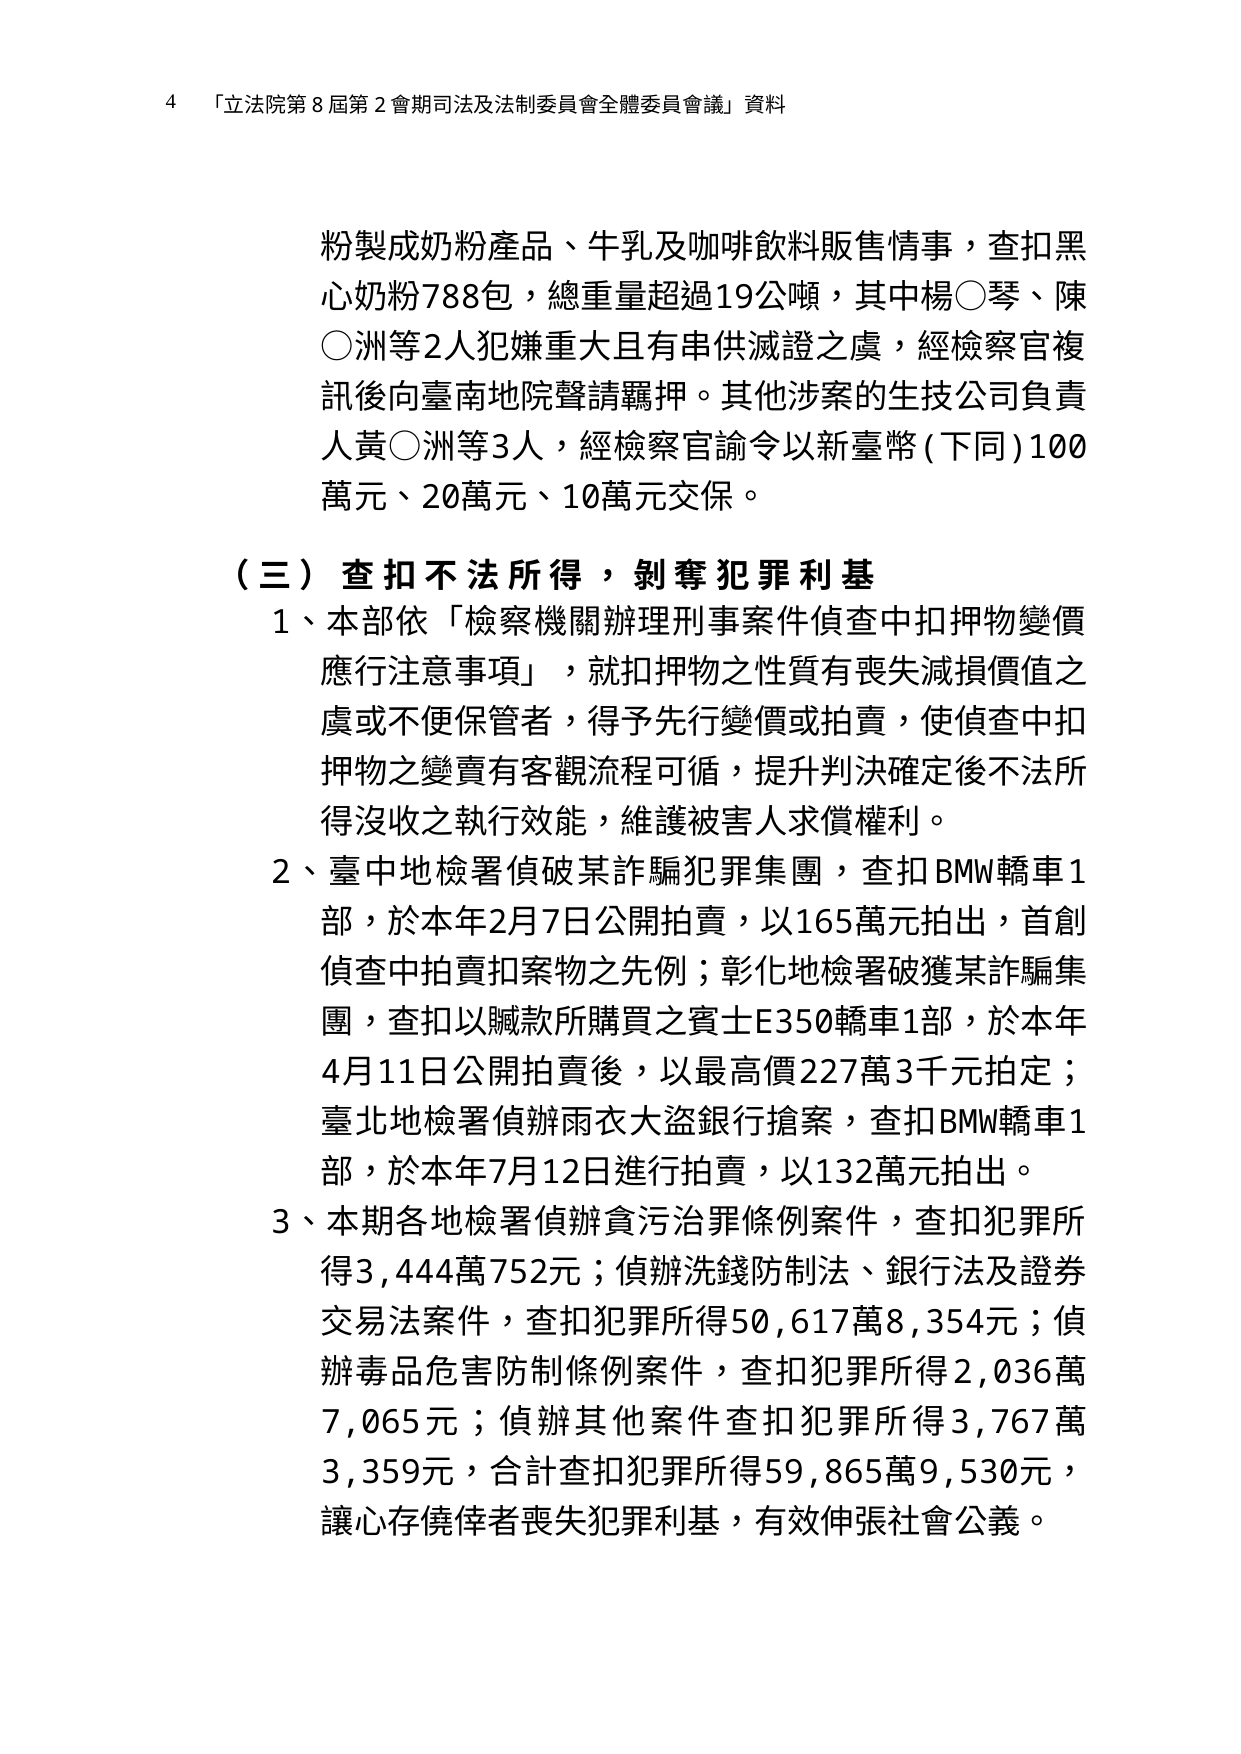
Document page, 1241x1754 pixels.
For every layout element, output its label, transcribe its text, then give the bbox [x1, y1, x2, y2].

text （三）查扣不法所得，剝奪犯罪利基 [196, 531, 1087, 594]
text 2、臺中地檢署偵破某詐騙犯罪集團，查扣BMW轎車1部，於本年2月7日公開拍賣，以165萬元拍出，首創偵查中拍賣扣案物之先例；彰化地檢署破獲某詐騙集團，查扣以贓款所購買之賓士E350轎車1部，於本年4月11日公開拍賣後，以最高價227萬3千元拍定；臺北地檢署偵辦雨衣大盜銀行搶案，查扣BMW轎車1部，於本年7月12日進行拍賣，以132萬元拍出。 [271, 844, 1087, 1194]
text 3、本期各地檢署偵辦貪污治罪條例案件，查扣犯罪所得3,444萬752元；偵辦洗錢防制法、銀行法及證券交易法案件，查扣犯罪所得50,617萬8,354元；偵辦毒品危害防制條例案件，查扣犯罪所得2,036萬7,065元；偵辦其他案件查扣犯罪所得3,767萬3,359元，合計查扣犯罪所得59,865萬9,530元，讓心存僥倖者喪失犯罪利基，有效伸張社會公義。 [271, 1194, 1087, 1544]
text 粉製成奶粉產品、牛乳及咖啡飲料販售情事，查扣黑心奶粉788包，總重量超過19公噸，其中楊○琴、陳○洲等2人犯嫌重大且有串供滅證之虞，經檢察官複訊後向臺南地院聲請羈押。其他涉案的生技公司負責人黃○洲等3人，經檢察官諭令以新臺幣(下同)100萬元、20萬元、10萬元交保。 [271, 219, 1087, 519]
text 1、本部依「檢察機關辦理刑事案件偵查中扣押物變價應行注意事項」，就扣押物之性質有喪失減損價值之虞或不便保管者，得予先行變價或拍賣，使偵查中扣押物之變賣有客觀流程可循，提升判決確定後不法所得沒收之執行效能，維護被害人求償權利。 [271, 594, 1087, 844]
